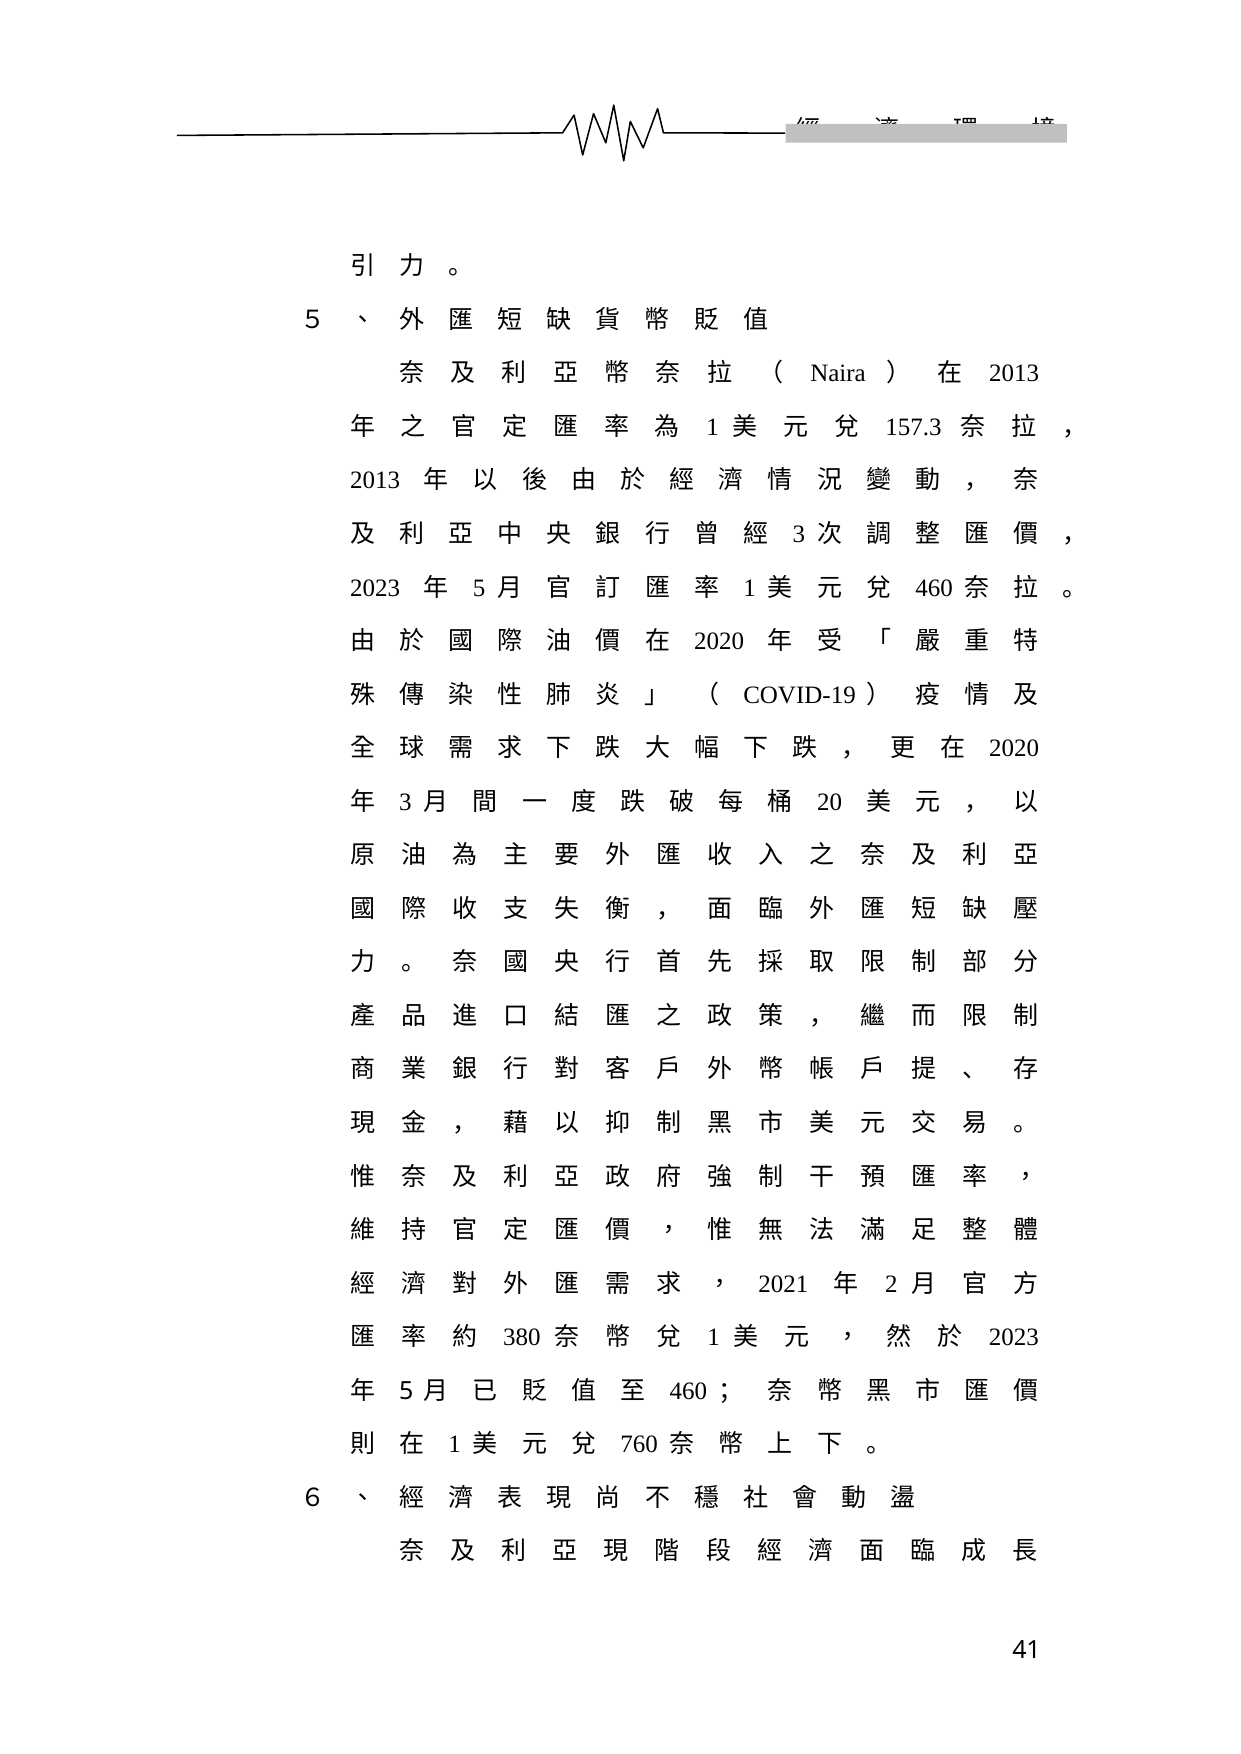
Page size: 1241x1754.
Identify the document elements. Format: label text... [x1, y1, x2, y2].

text ５、外匯短缺貨幣貶值 [276, 291, 1063, 344]
text ６、經濟表現尚不穩社會動盪 [276, 1469, 1063, 1522]
text 奈及利亞幣奈拉（Naira）在2013年之官定匯率為1美元兌157.3奈拉，2013年以後由於經濟情況變動，奈及利亞中央銀行曾經3次調整匯價，2023年5月官訂匯率1美元兌460奈拉。由於國際油價在2020年受「嚴重特殊傳染性肺炎」（COVID-19）疫情及全球需求下跌大幅下跌，更在2020年3月間一度跌破每桶20美元，以原油為主要外匯收入之奈及利亞國際收支失衡，面臨外匯短缺壓力。奈國央行首先採取限制部分產品進口結匯之政策，繼而限制商業銀行對客戶外幣帳戶提、存現金，藉以抑制黑市美元交易。惟奈及利亞政府強制干預匯率，維持官定匯價，惟無法滿足整體經濟對外匯需求，2021年2月官方匯率約380奈幣兌1美元，然於2023年5月已貶值至460；奈幣黑市匯價則在1美元兌760奈幣上下。 [325, 344, 1063, 1469]
text 引力。 [325, 237, 1063, 291]
text 奈及利亞現階段經濟面臨成長停滯、外匯短缺、缺乏電力及停電頻繁，博科聖地叛軍恐怖爆炸頻繁，以及購買力衰退等不利因素，依據Renaissance Capital經濟分析師Yvonne Mhango看法，奈國目前人口成長約3%，相對經濟成長僅2-3%，造成平均國民所得降低，將拉低消費活動。奈國經濟自2016年陷入衰退之風險，所謂衰退意指可能出現連續2季之經濟負成長，2020年奈國失業率達23.13，並於2021年第一季增加至33.33%迄今；另依據奈國央行（CBN）數據，截至2023年5月9日奈國外匯存底降至352.3億美元，較上年同期減少10.52%（約41.5億美元）。外匯存底減少將限制奈國央行介入外匯市場的能力，並導致奈拉貶值。 [325, 1522, 1063, 1576]
